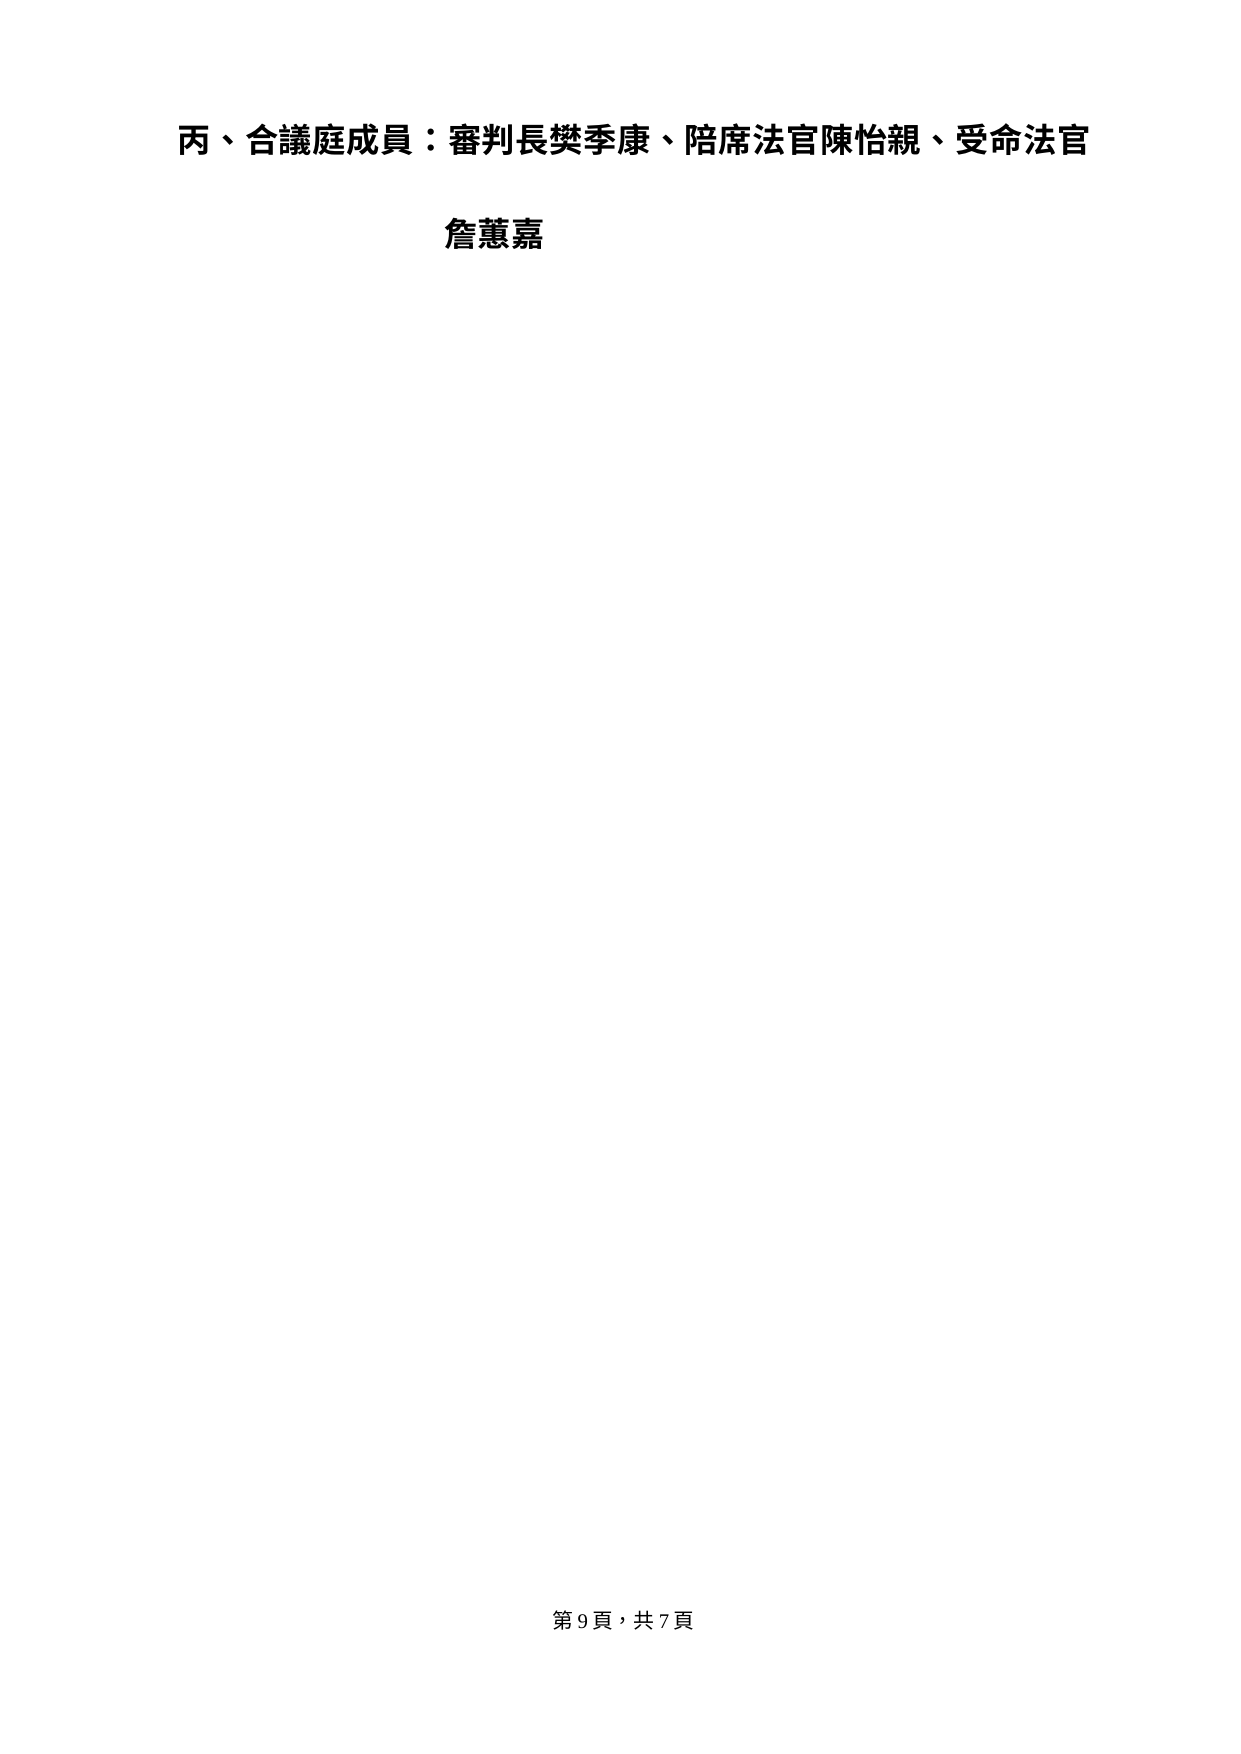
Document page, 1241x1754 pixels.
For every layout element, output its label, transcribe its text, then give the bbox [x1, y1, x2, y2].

text 丙、合議庭成員：審判長樊季康、陪席法官陳怡親、受命法官詹蕙嘉 [177, 96, 1093, 252]
